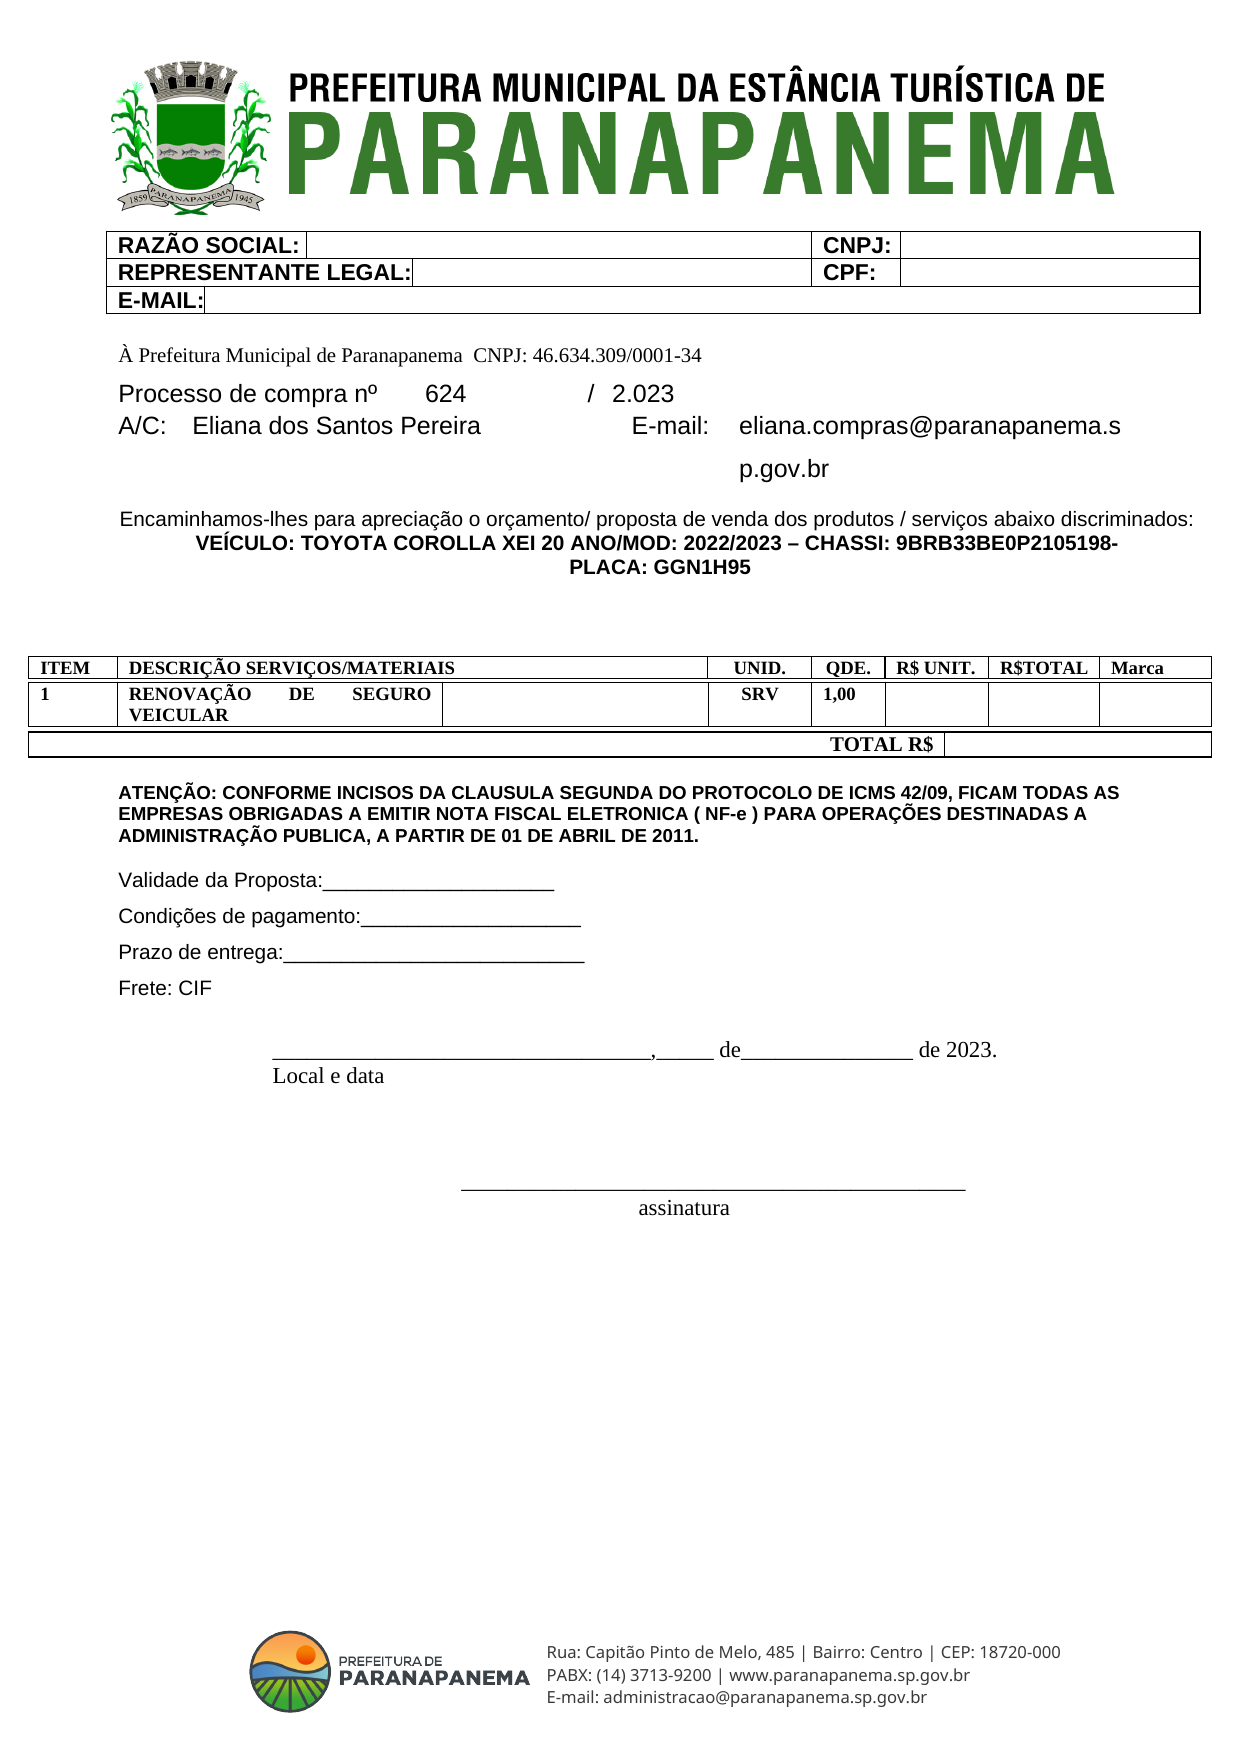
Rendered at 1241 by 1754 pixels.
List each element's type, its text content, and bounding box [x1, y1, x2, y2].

table_cell CPF: [812, 259, 900, 286]
table_header Processo de compra nº [107, 379, 413, 408]
table_cell [205, 287, 1199, 313]
text ATENÇÃO: CONFORME INCISOS DA CLAUSULA SEGUNDA DO PROTOCOLO DE ICMS 42/09, FICAM TODAS AS EMPRESAS OBRIGADAS A EMITIR NOTA FISCAL ELETRONICA ( NF-e ) PARA OPERAÇÕES DESTINADAS A ADMINISTRAÇÃO PUBLICA, A PARTIR DE 01 DE ABRIL DE 2011. [118, 782, 1196, 846]
table_cell REPRESENTANTE LEGAL: [107, 259, 412, 286]
table_header TOTAL R$ [29, 733, 944, 756]
table_header Marca [1100, 657, 1211, 678]
text _________________________________,_____ de_______________ de 2023. [118, 1036, 1240, 1062]
table_header E-mail: [620, 411, 728, 483]
picture [107, 232, 306, 238]
table_header QDE. [812, 657, 884, 678]
table_header DESCRIÇÃO SERVIÇOS/MATERIAIS [118, 657, 707, 678]
table_cell E-MAIL: [107, 287, 204, 313]
text Condições de pagamento:___________________ [118, 904, 1196, 928]
table_header 2.023 [601, 379, 1150, 408]
table_header [945, 733, 1211, 756]
text ____________________________________________ [118, 1167, 1240, 1194]
table_header [307, 239, 811, 258]
table_header [989, 683, 1099, 726]
table_header eliana.compras@paranapanema.sp.gov.br [728, 411, 1144, 483]
table_header [901, 232, 1199, 258]
table_header 1 [29, 683, 117, 726]
table_header 624 [414, 379, 576, 408]
picture [307, 232, 811, 238]
text Prazo de entrega:__________________________ [118, 940, 1196, 964]
table_header A/C: [107, 411, 181, 483]
picture [240, 1627, 540, 1717]
text Encaminhamos-lhes para apreciação o orçamento/ proposta de venda dos produtos / serviços abaixo discriminados: VEÍCULO: TOYOTA COROLLA XEI 20 ANO/MOD: 2022/2023 – CHASSI: 9BRB33BE0P2105198- [118, 507, 1196, 555]
table_header R$TOTAL [989, 657, 1099, 678]
table_header ITEM [29, 657, 117, 678]
table_header / [576, 379, 601, 408]
table_header R$ UNIT. [886, 657, 988, 678]
table_header CNPJ: [812, 239, 900, 258]
table_header 1,00 [812, 683, 885, 726]
table_cell [901, 259, 1199, 286]
table_header [1100, 683, 1211, 726]
table_header UNID. [708, 657, 811, 678]
text Local e data [118, 1062, 1240, 1088]
table_header RAZÃO SOCIAL: [107, 239, 306, 258]
text Frete: CIF [118, 976, 1196, 999]
picture [901, 232, 1129, 238]
table_cell [413, 259, 811, 286]
table_header RENOVAÇÃO DE SEGURO VEICULAR [118, 683, 442, 726]
text PLACA: GGN1H95 [118, 555, 1196, 579]
table_header Eliana dos Santos Pereira [181, 411, 620, 483]
text Validade da Proposta:____________________ [118, 868, 1196, 892]
table_header [443, 683, 708, 726]
picture [89, 24, 1129, 238]
table_header [886, 683, 988, 726]
table_header SRV [709, 683, 811, 726]
picture [812, 232, 900, 238]
text assinatura [118, 1194, 1240, 1220]
text À Prefeitura Municipal de Paranapanema CNPJ: 46.634.309/0001-34 [118, 343, 1196, 367]
